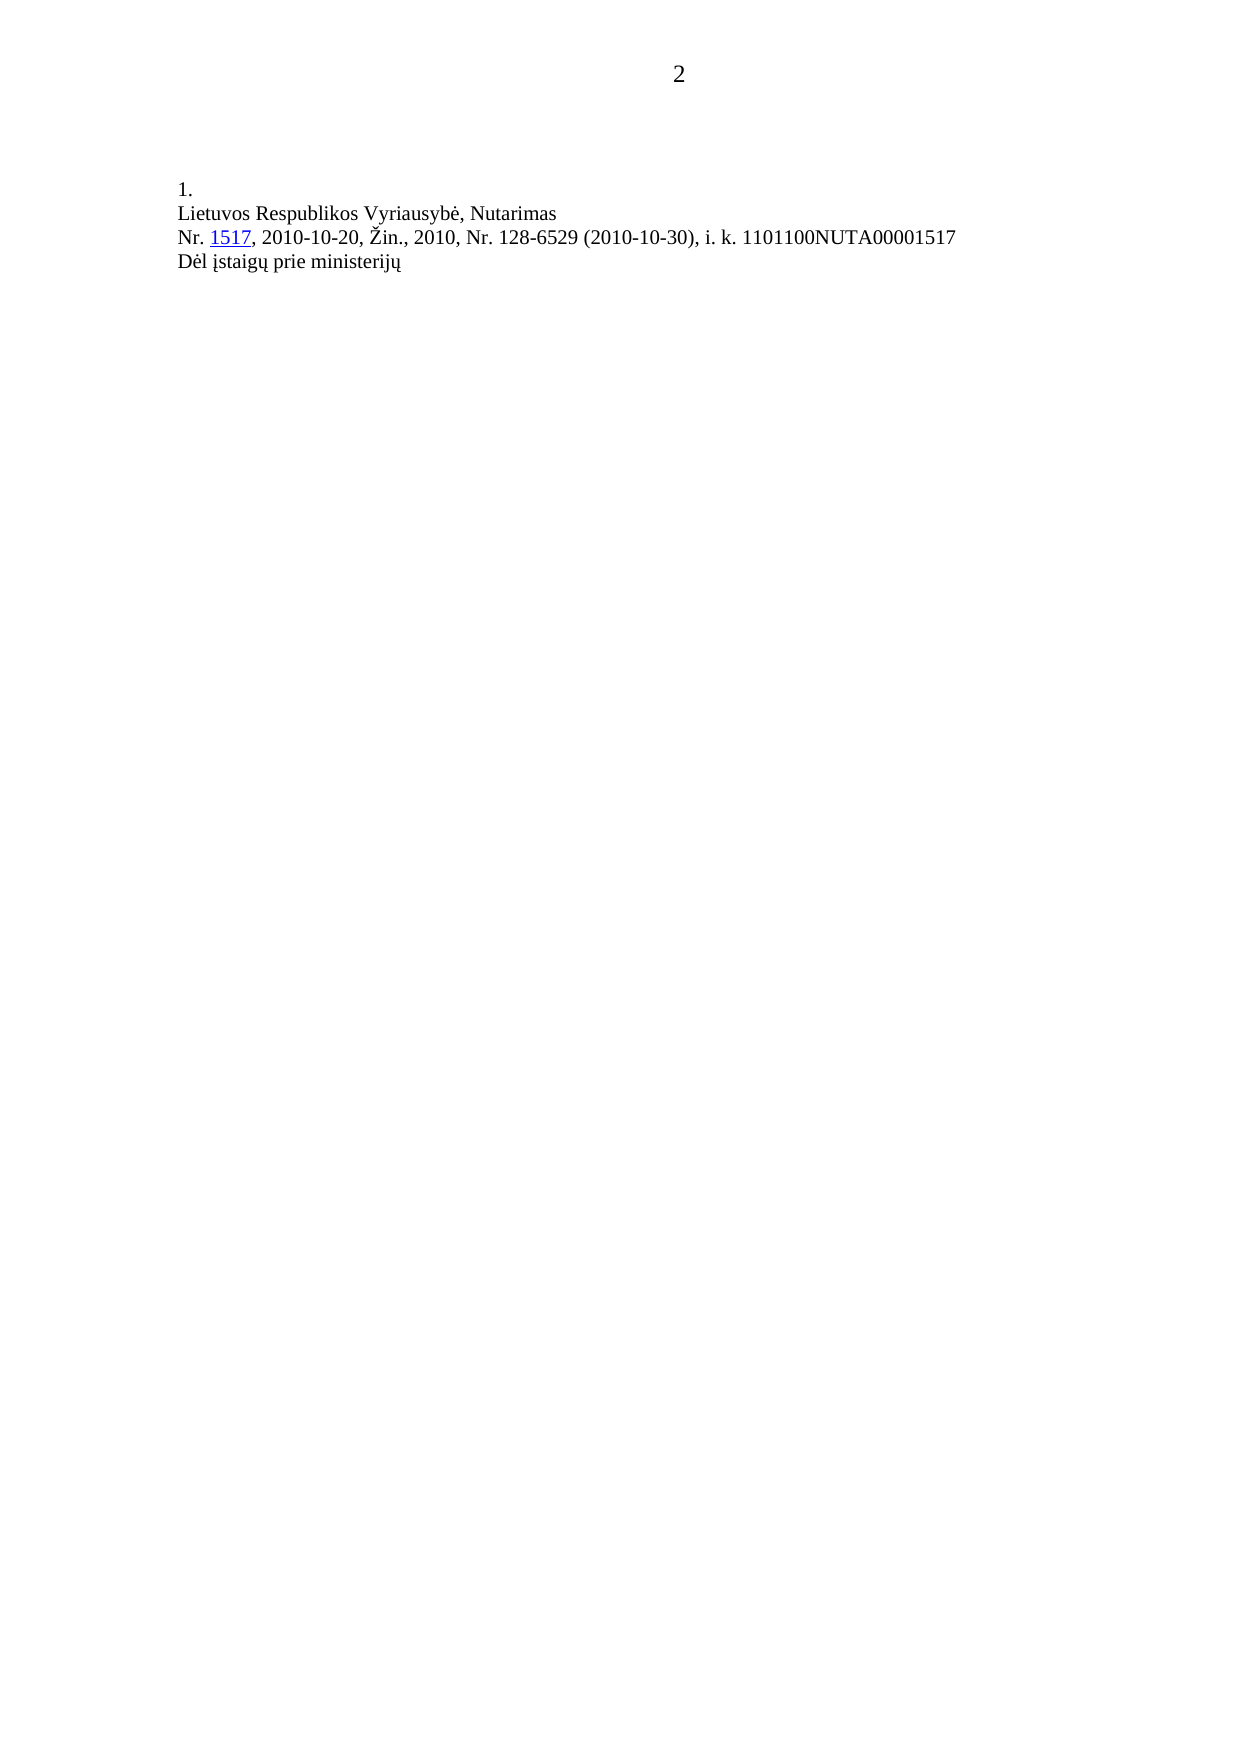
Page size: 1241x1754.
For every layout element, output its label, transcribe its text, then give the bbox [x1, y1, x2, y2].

text Nr. 1517, 2010-10-20, Žin., 2010, Nr. 128-6529 (2010-10-30), i. k. 1101100NUTA00001517 [177, 225, 1181, 249]
text 1. [177, 177, 1181, 201]
text Dėl įstaigų prie ministerijų [177, 249, 1181, 273]
text Lietuvos Respublikos Vyriausybė, Nutarimas [177, 201, 1181, 225]
